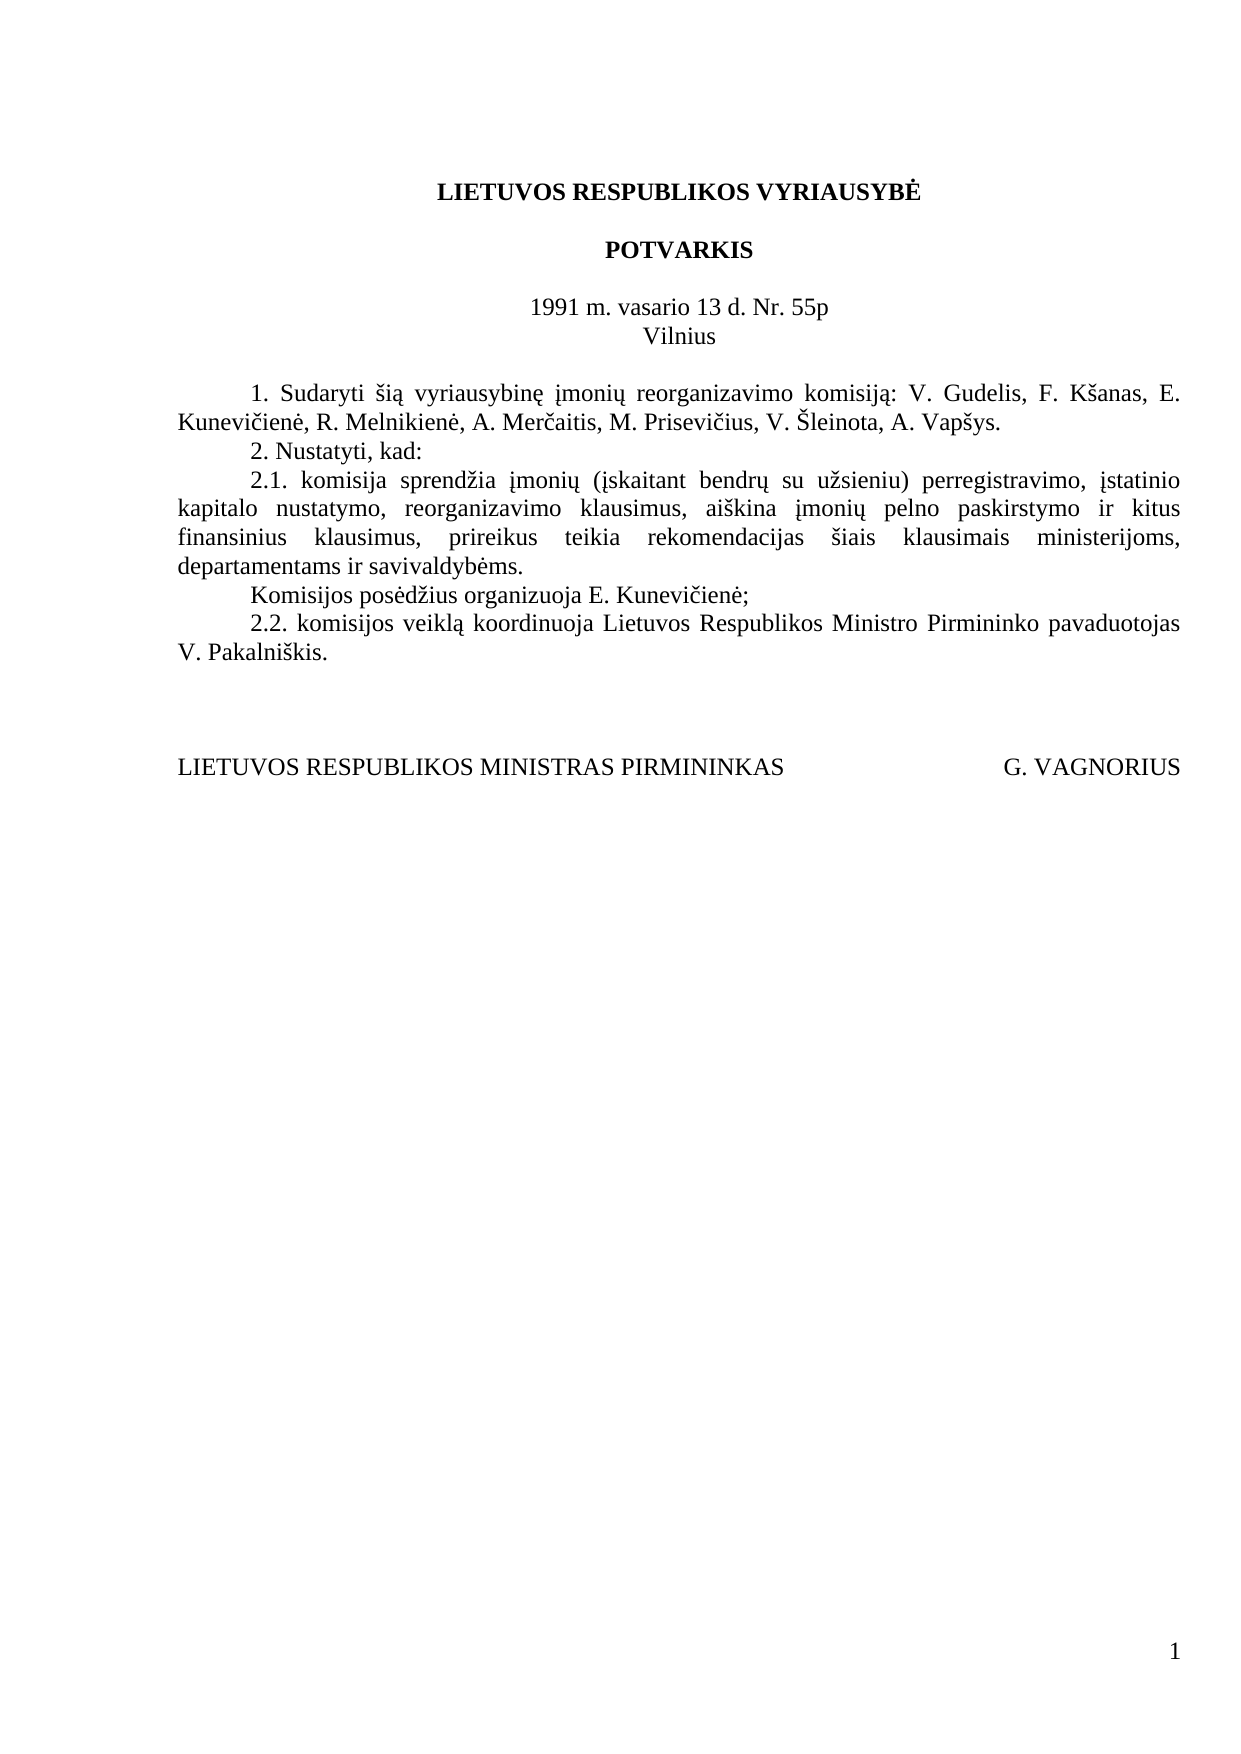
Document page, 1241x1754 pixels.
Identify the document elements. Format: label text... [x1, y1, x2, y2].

text POTVARKIS [177, 235, 1181, 263]
text Komisijos posėdžius organizuoja E. Kunevičienė; [177, 580, 1181, 608]
text 1. Sudaryti šią vyriausybinę įmonių reorganizavimo komisiją: V. Gudelis, F. Kšanas, E. Kunevičienė, R. Melnikienė, A. Merčaitis, M. Prisevičius, V. Šleinota, A. Vapšys. [177, 378, 1181, 436]
text 2. Nustatyti, kad: [177, 436, 1181, 465]
text 2.2. komisijos veiklą koordinuoja Lietuvos Respublikos Ministro Pirmininko pavaduotojas V. Pakalniškis. [177, 608, 1181, 666]
text LIETUVOS RESPUBLIKOS MINISTRAS PIRMININKAS G. VAGNORIUS [177, 752, 1181, 781]
text LIETUVOS RESPUBLIKOS VYRIAUSYBĖ [177, 177, 1181, 206]
text Vilnius [177, 321, 1181, 350]
text 1991 m. vasario 13 d. Nr. 55p [177, 292, 1181, 321]
text 2.1. komisija sprendžia įmonių (įskaitant bendrų su užsieniu) perregistravimo, įstatinio kapitalo nustatymo, reorganizavimo klausimus, aiškina įmonių pelno paskirstymo ir kitus finansinius klausimus, prireikus teikia rekomendacijas šiais klausimais ministerijoms, departamentams ir savivaldybėms. [177, 465, 1181, 580]
